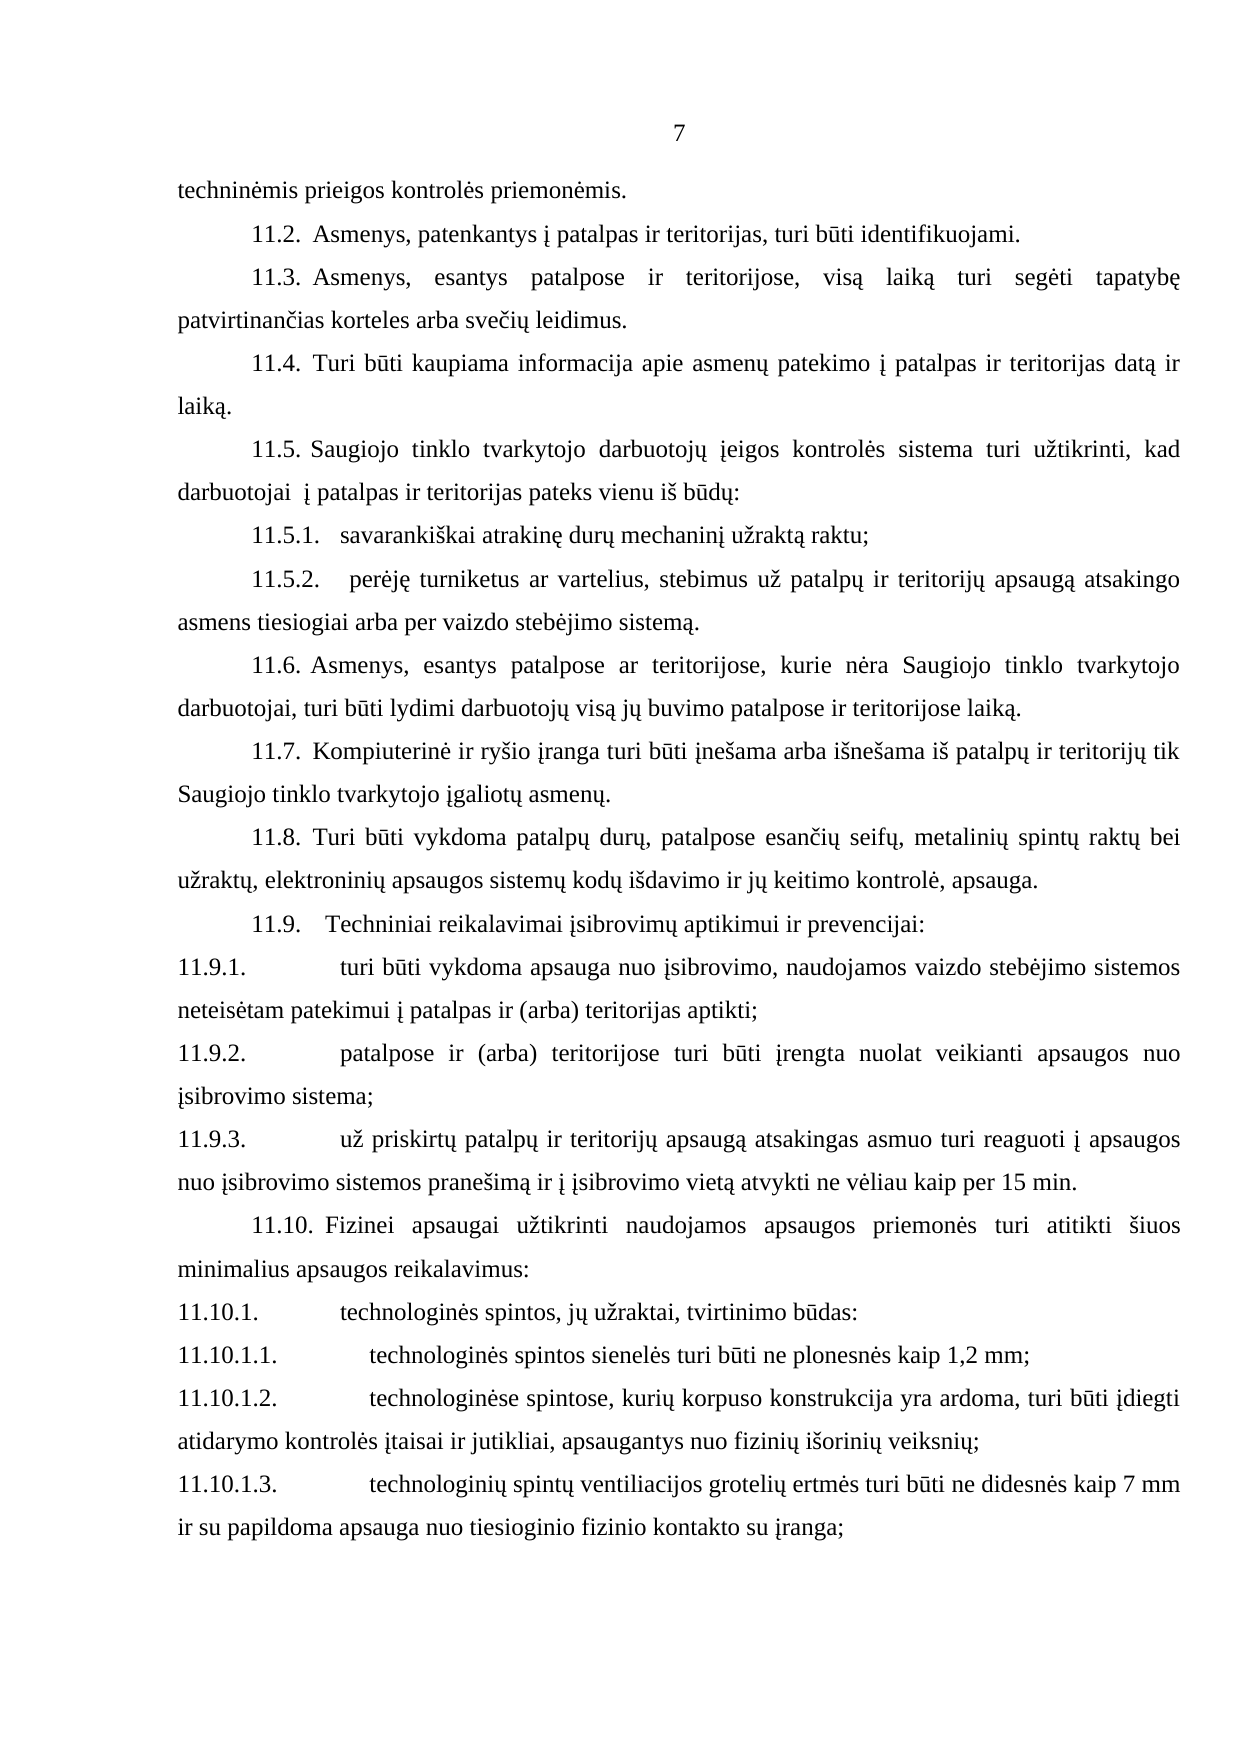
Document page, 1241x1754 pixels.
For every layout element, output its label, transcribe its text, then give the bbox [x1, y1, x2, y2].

text 11.2. Asmenys, patenkantys į patalpas ir teritorijas, turi būti identifikuojami. [177, 219, 1181, 247]
text 11.9.2. patalpose ir (arba) teritorijose turi būti įrengta nuolat veikianti apsaugos nuo įsibrovimo sistema; [177, 1038, 1181, 1110]
text 11.5.2. perėję turniketus ar vartelius, stebimus už patalpų ir teritorijų apsaugą atsakingo asmens tiesiogiai arba per vaizdo stebėjimo sistemą. [177, 564, 1181, 636]
text 11.10.1. technologinės spintos, jų užraktai, tvirtinimo būdas: [177, 1297, 1181, 1326]
text 11.9.3. už priskirtų patalpų ir teritorijų apsaugą atsakingas asmuo turi reaguoti į apsaugos nuo įsibrovimo sistemos pranešimą ir į įsibrovimo vietą atvykti ne vėliau kaip per 15 min. [177, 1124, 1181, 1196]
text 11.5. Saugiojo tinklo tvarkytojo darbuotojų įeigos kontrolės sistema turi užtikrinti, kad darbuotojai į patalpas ir teritorijas pateks vienu iš būdų: [177, 434, 1181, 506]
text 11.10. Fizinei apsaugai užtikrinti naudojamos apsaugos priemonės turi atitikti šiuos minimalius apsaugos reikalavimus: [177, 1211, 1181, 1282]
text 11.9.1. turi būti vykdoma apsauga nuo įsibrovimo, naudojamos vaizdo stebėjimo sistemos neteisėtam patekimui į patalpas ir (arba) teritorijas aptikti; [177, 952, 1181, 1024]
text 11.9. Techniniai reikalavimai įsibrovimų aptikimui ir prevencijai: [177, 909, 1181, 937]
text 11.5.1. savarankiškai atrakinę durų mechaninį užraktą raktu; [177, 521, 1181, 549]
text 11.4. Turi būti kaupiama informacija apie asmenų patekimo į patalpas ir teritorijas datą ir laiką. [177, 348, 1181, 420]
text 11.7. Kompiuterinė ir ryšio įranga turi būti įnešama arba išnešama iš patalpų ir teritorijų tik Saugiojo tinklo tvarkytojo įgaliotų asmenų. [177, 736, 1181, 808]
text 11.8. Turi būti vykdoma patalpų durų, patalpose esančių seifų, metalinių spintų raktų bei užraktų, elektroninių apsaugos sistemų kodų išdavimo ir jų keitimo kontrolė, apsauga. [177, 822, 1181, 894]
text 11.10.1.1. technologinės spintos sienelės turi būti ne plonesnės kaip 1,2 mm; [177, 1340, 1181, 1369]
text 11.3. Asmenys, esantys patalpose ir teritorijose, visą laiką turi segėti tapatybę patvirtinančias korteles arba svečių leidimus. [177, 262, 1181, 334]
text techninėmis prieigos kontrolės priemonėmis. [177, 176, 1181, 204]
text 11.10.1.2. technologinėse spintose, kurių korpuso konstrukcija yra ardoma, turi būti įdiegti atidarymo kontrolės įtaisai ir jutikliai, apsaugantys nuo fizinių išorinių veiksnių; [177, 1383, 1181, 1455]
text 11.6. Asmenys, esantys patalpose ar teritorijose, kurie nėra Saugiojo tinklo tvarkytojo darbuotojai, turi būti lydimi darbuotojų visą jų buvimo patalpose ir teritorijose laiką. [177, 650, 1181, 722]
text 11.10.1.3. technologinių spintų ventiliacijos grotelių ertmės turi būti ne didesnės kaip 7 mm ir su papildoma apsauga nuo tiesioginio fizinio kontakto su įranga; [177, 1469, 1181, 1541]
